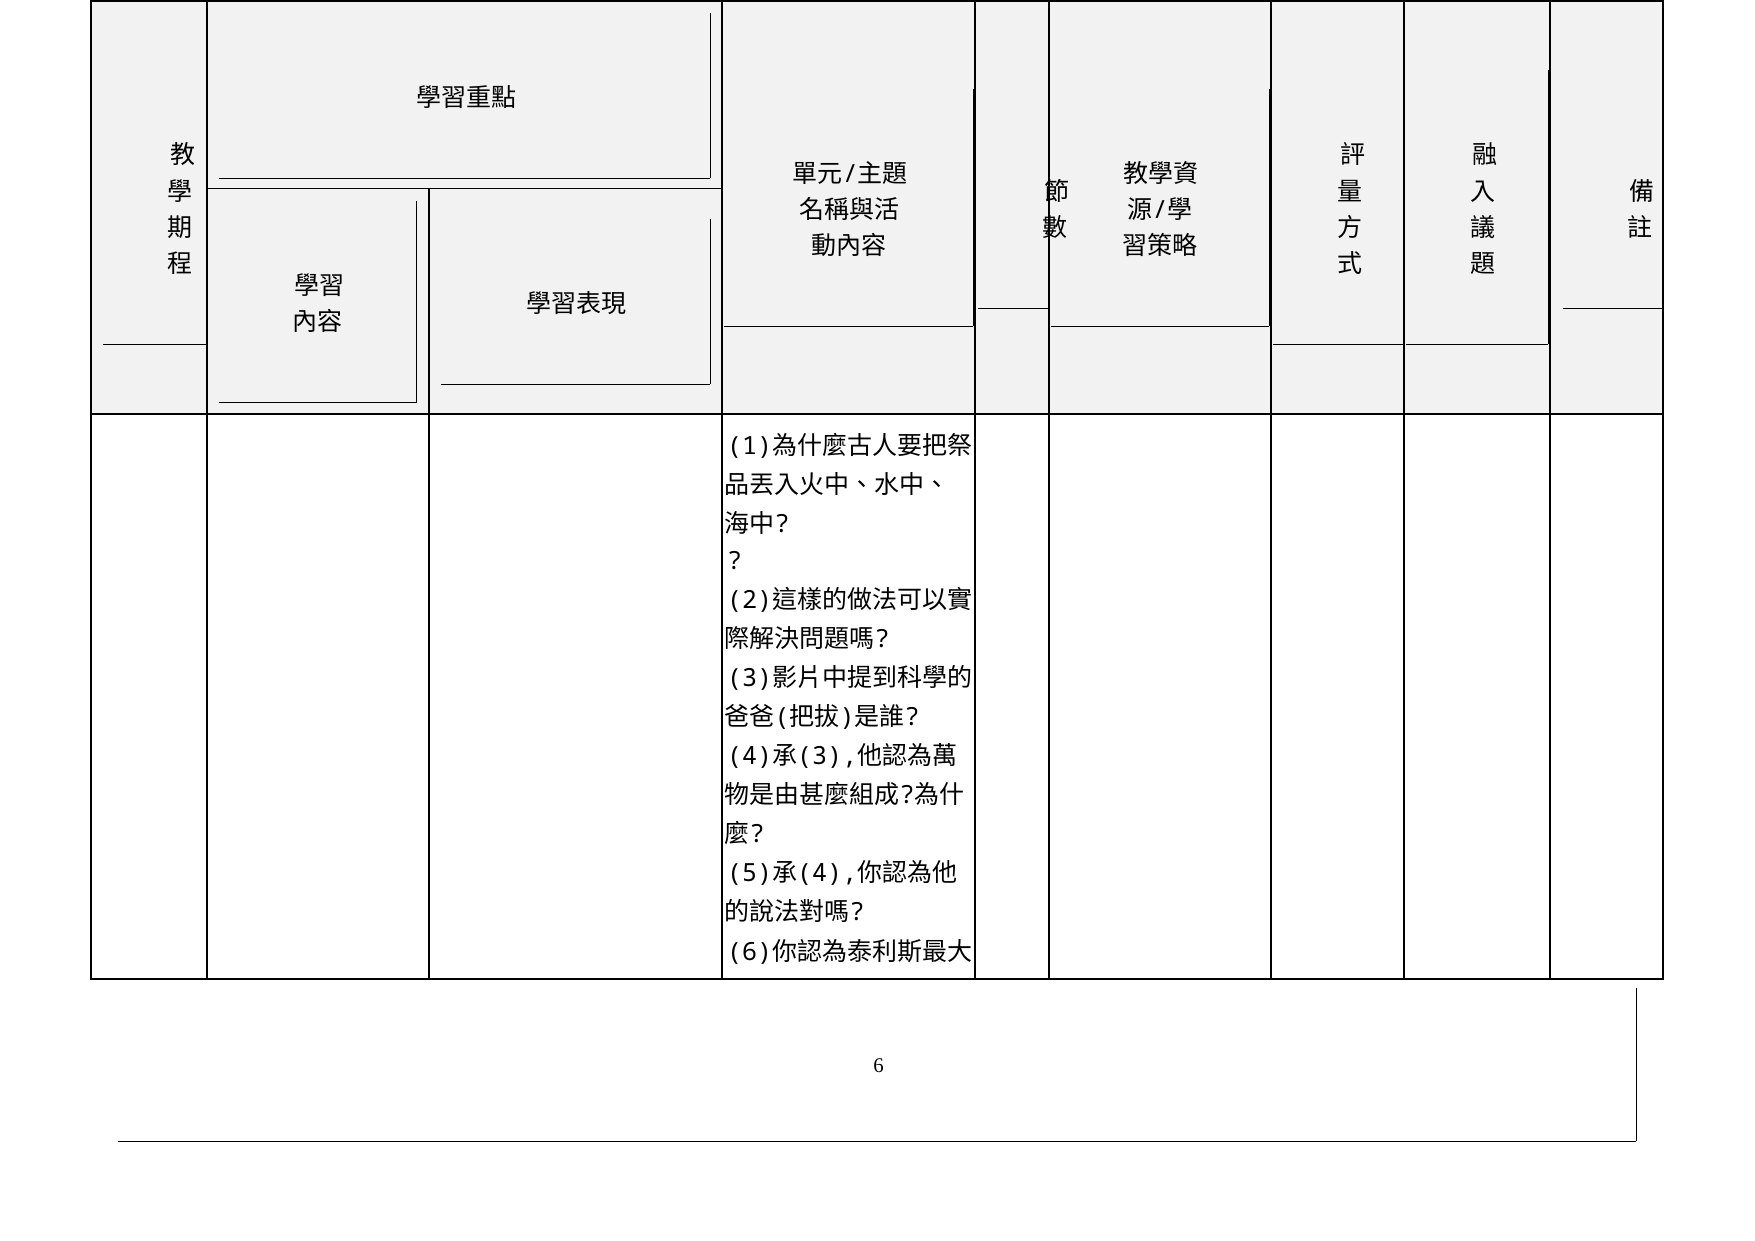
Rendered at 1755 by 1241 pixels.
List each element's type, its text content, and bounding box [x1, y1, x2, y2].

table_header 學習重點 [208, 2, 721, 188]
table_cell [208, 415, 428, 978]
table_cell 學習內容 [208, 189, 428, 413]
table_cell [1272, 415, 1403, 978]
table_cell [1405, 415, 1549, 978]
table_cell [430, 415, 721, 978]
table_header 單元/主題名稱與活動內容 [723, 2, 974, 413]
table_header 評量方式 [1272, 2, 1403, 413]
table_cell [976, 415, 1048, 978]
table_header 教學資源/學習策略 [1050, 2, 1270, 413]
table_cell [1050, 415, 1270, 978]
table_cell [92, 415, 206, 978]
table_header 節數 [976, 2, 1048, 413]
table_cell [1551, 415, 1662, 978]
table_header 備註 [1551, 2, 1662, 413]
table_header 教學期程 [92, 2, 206, 413]
table_header 融入議題 [1405, 2, 1549, 413]
table_cell 學習表現 [430, 189, 721, 413]
table_cell 1.教師講述科學史上重要發現的過程，以及不同性別、背景、族群者於其中的貢獻 2.進行科學家所發現的科學知識討論彙整。 3.完成小組分組設定，並確實完成成員分工。 4.分組活動，過程中觀察、討論、記錄，完成學習單。 5.資料庫搜索技法說明與 練習。 6.進行題材關鍵字辨認訓 練。 7.開放小組討論課程時間完成資料搜尋 8.小組成員能彼此間完成對話討論，並藉由教師引導得到較為明確的方向。 9.心得撰寫 10.加強科技使用能力，資訊與通訊技術，以提升婦女權力。 第一課:科學的起源 神話思維 科學思維 https://www.youtube.com/watch?v=azCoIpjx51Q 探究提問 (1)為什麼古人要把祭品丟入火中、水中、海中? ? (2)這樣的做法可以實際解決問題嗎? (3)影片中提到科學的爸爸(把拔)是誰? (4)承(3),他認為萬物是由甚麼組成?為什麼? (5)承(4),你認為他的說法對嗎? (6)你認為泰利斯最大的貢獻是甚麼? (7)你認為真正的科學思維是甚麼? (8)你認為科學思維和神話思維何者較好? 第二課:化學的起源煉金術 煉金術的故事 https://youtu.be/v92q7txUOaI 催化劑的概念 器具發明緣由 總結 (1)有沒有聽過煉金術?煉金術是甚麼? (2)生活中有哪一項發明對你很重要呢？ (3)教師引導，請同學發表日常生活中的催化劑介紹:汽車觸媒轉換器,光觸媒,二氧化錳加入雙氧水製氧…。 請同學準備影片或投影片介紹 (4)請觀察燒杯、錐形瓶，並說明這樣設計有甚麼好處? (5)你覺得煉金術對科學有何貢獻? (6)你覺得過程和結果哪一項重要?為什麼? (7)人生經驗中有哪一件事情雖然結果不如人意但在過程中讓你學到很多東西? 第三課:化學之父-波以耳 波以耳生平介紹 化學家波以耳和煉金術師對元素理論辯論 https://youtu.be/sASsIT4F0JQ 提問 想想看：你是支持還是反對煉金術師的元素理論(三元素、 四元素)呢? 你支持或是反對的理由 想想看：你覺得波以耳為什麼可以推翻古老智慧,讓大家接受他的科學理論? 第四課:史塔爾燃素說 燃燒現象討論 貝歇爾的油土理論 燃燒後的重量變化 史塔爾的燃素說 燃素說科普文章閱讀 六.討論 (1)生活中有哪些東西可以燒，有哪些東西不能燒? 你覺得是什麼原因？ (2)你覺得貝歇爾提出的油土來解釋物質可不可以燒合不合理? (3)你支不支持史塔爾發表的燃素理論?說明你支持或不支持的理由為? 第五課:燃燒氧化 一.複習科學家史塔爾的燃素說 二. 科學家拉瓦節的問題、發現、觀察和猜測 三.提問 (1)科學家拉瓦節提到燃素說是錯的，為什麼呢？ (2)你覺得拉瓦節的發現可以推翻燃素說嗎?請簡單說明你的原因。 四.作業 (1)在影片中有提到酸的生成者氧（oxygen），請上網查查看並寫下5項有關氧的特性。 (2)在影片中有提到水的生成者氫(Hydrogen )關氫的特性,請上網查查看並寫下3項有關氫特性 [723, 415, 974, 978]
